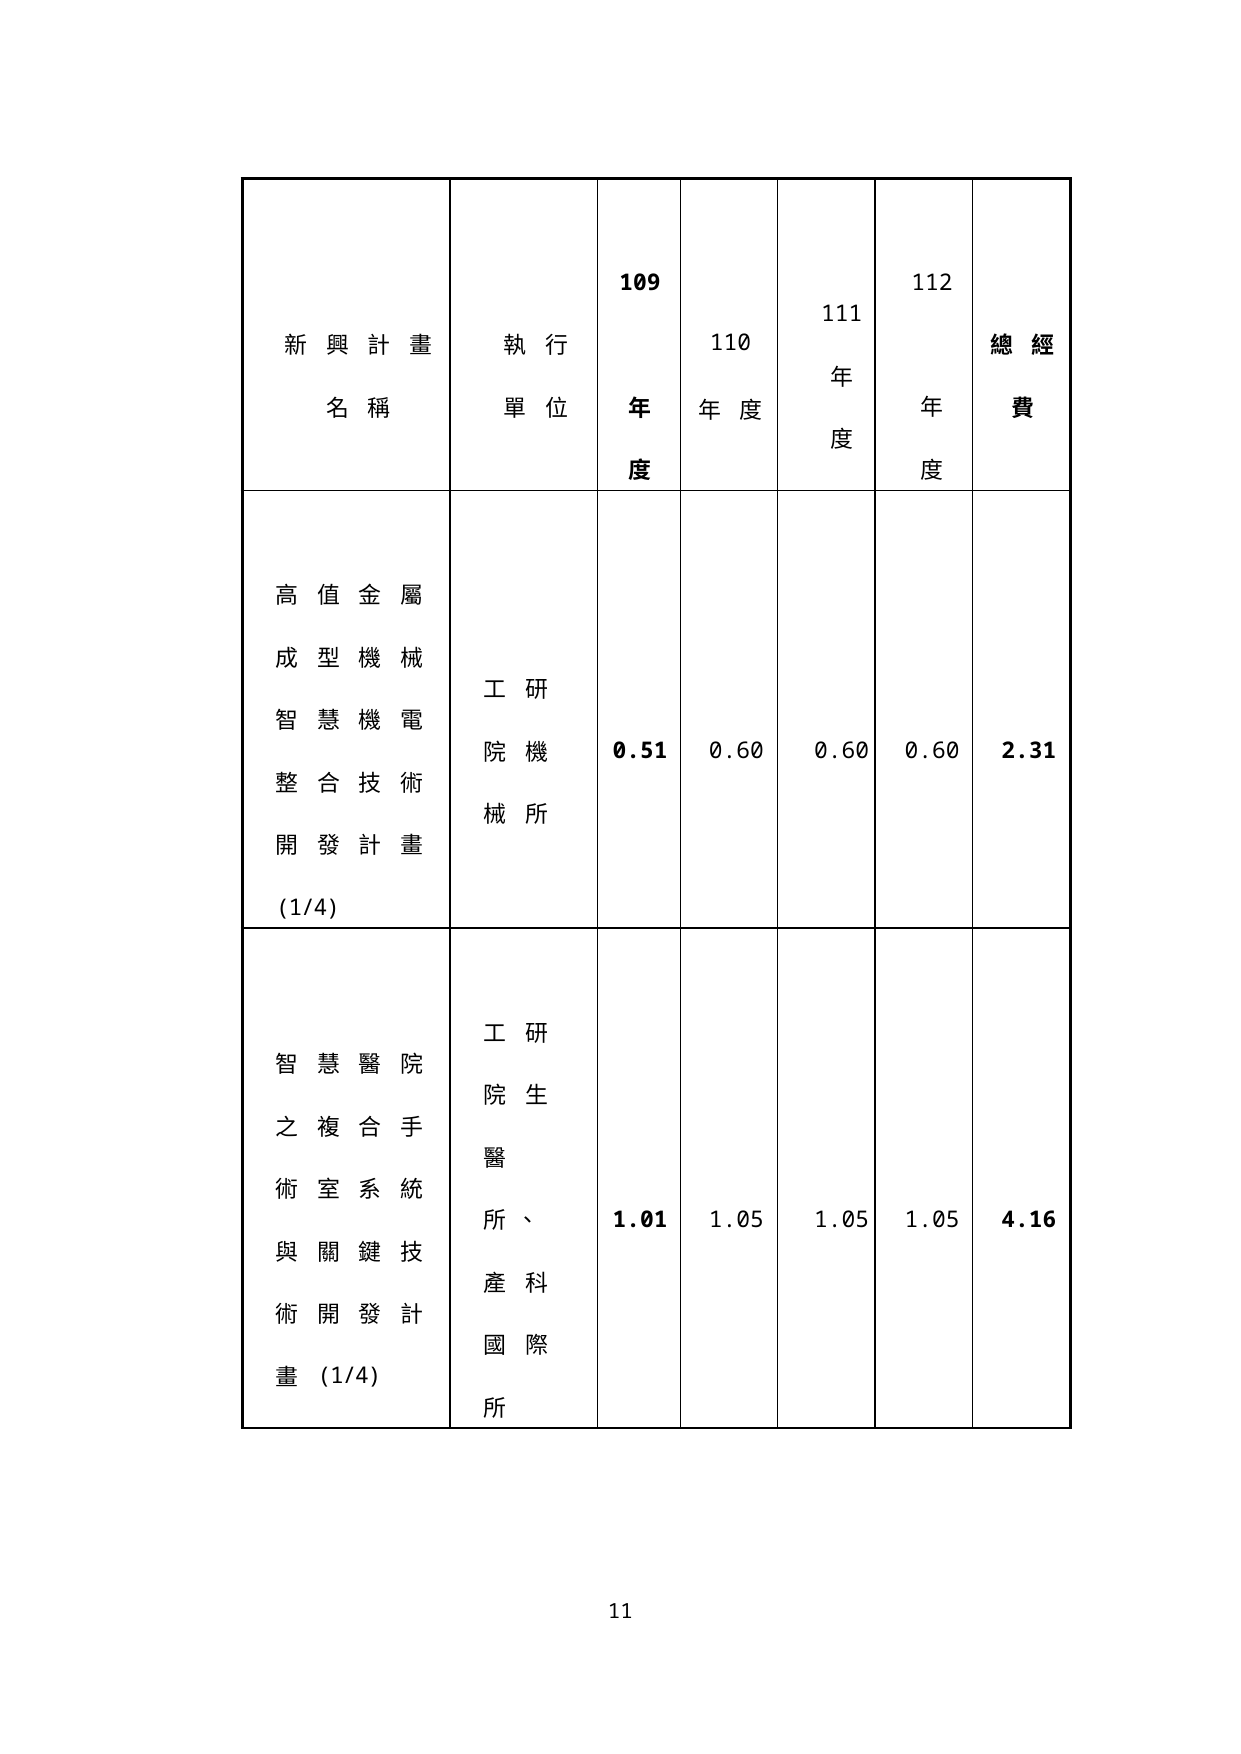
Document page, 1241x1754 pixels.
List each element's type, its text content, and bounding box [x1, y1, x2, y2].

table_cell 2.31 [973, 491, 1069, 927]
table_cell 1.05 [681, 929, 777, 1427]
table_cell 高值金屬成型機械智慧機電整合技術開發計畫(1/4) [244, 491, 449, 927]
table_header 執行單位 [451, 180, 597, 489]
table_header 111 年度 [778, 180, 874, 489]
table_cell 0.60 [876, 491, 972, 927]
table_header 109 年度 [598, 180, 680, 489]
table_header 110 年度 [681, 180, 777, 489]
table_header 112 年度 [876, 180, 972, 489]
table_cell 1.05 [778, 929, 874, 1427]
table_cell 4.16 [973, 929, 1069, 1427]
table_cell 智慧醫院之複合手術室系統與關鍵技術開發計畫(1/4) [244, 929, 449, 1427]
table_cell 工研院生醫所、產科國際所 [451, 929, 597, 1427]
table_cell 1.05 [876, 929, 972, 1427]
table_cell 0.51 [598, 491, 680, 927]
table_cell 1.01 [598, 929, 680, 1427]
table_header 總經費 [973, 180, 1069, 489]
table_cell 工研院機械所 [451, 491, 597, 927]
table_cell 0.60 [681, 491, 777, 927]
table_cell 0.60 [778, 491, 874, 927]
table_header 新興計畫 名稱 [244, 180, 449, 489]
